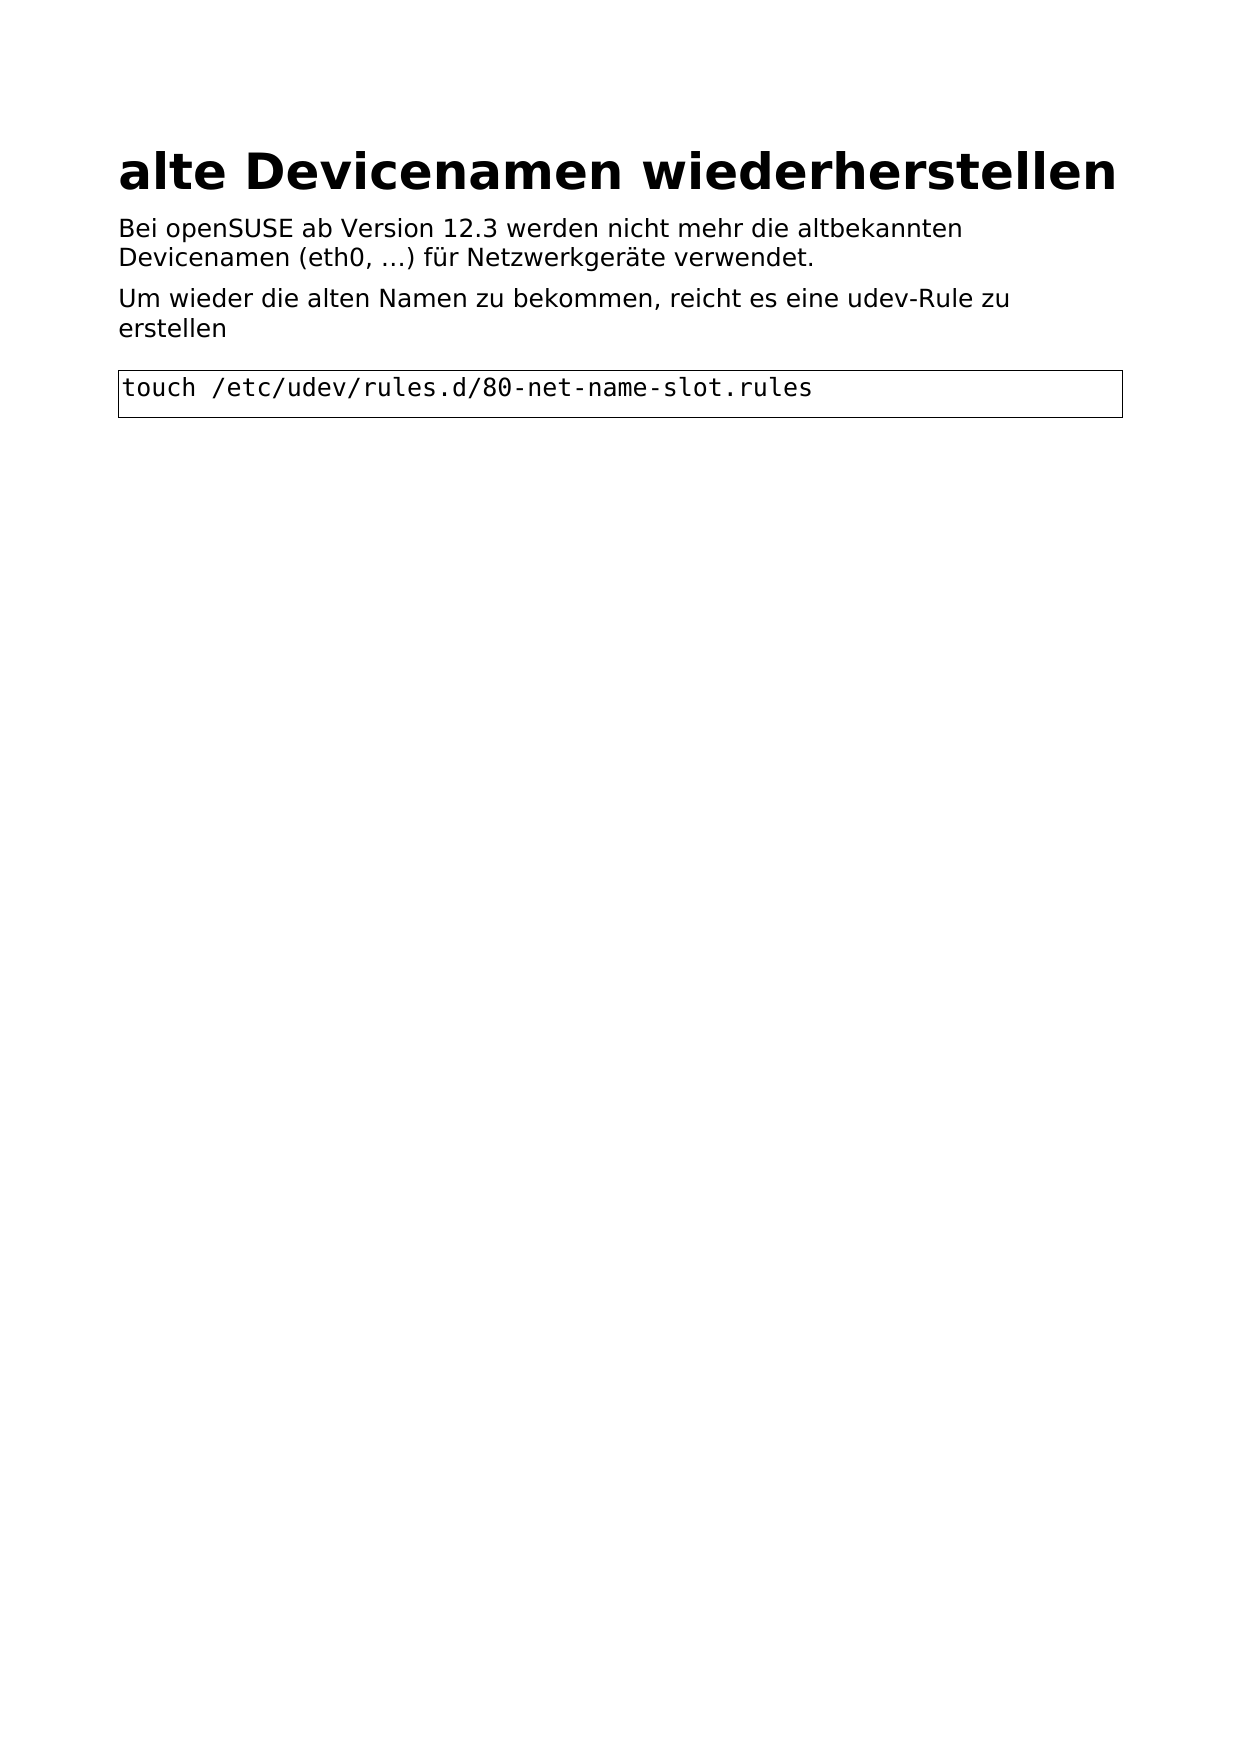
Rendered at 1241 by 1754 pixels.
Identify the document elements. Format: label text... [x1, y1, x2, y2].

text Um wieder die alten Namen zu bekommen, reicht es eine udev-Rule zu erstellen [118, 285, 1122, 343]
subtitle alte Devicenamen wiederherstellen [118, 143, 1122, 201]
text Bei openSUSE ab Version 12.3 werden nicht mehr die altbekannten Devicenamen (eth0, …) für Netzwerkgeräte verwendet. [118, 214, 1122, 272]
table_header touch /etc/udev/rules.d/80-net-name-slot.rules [119, 371, 1122, 417]
